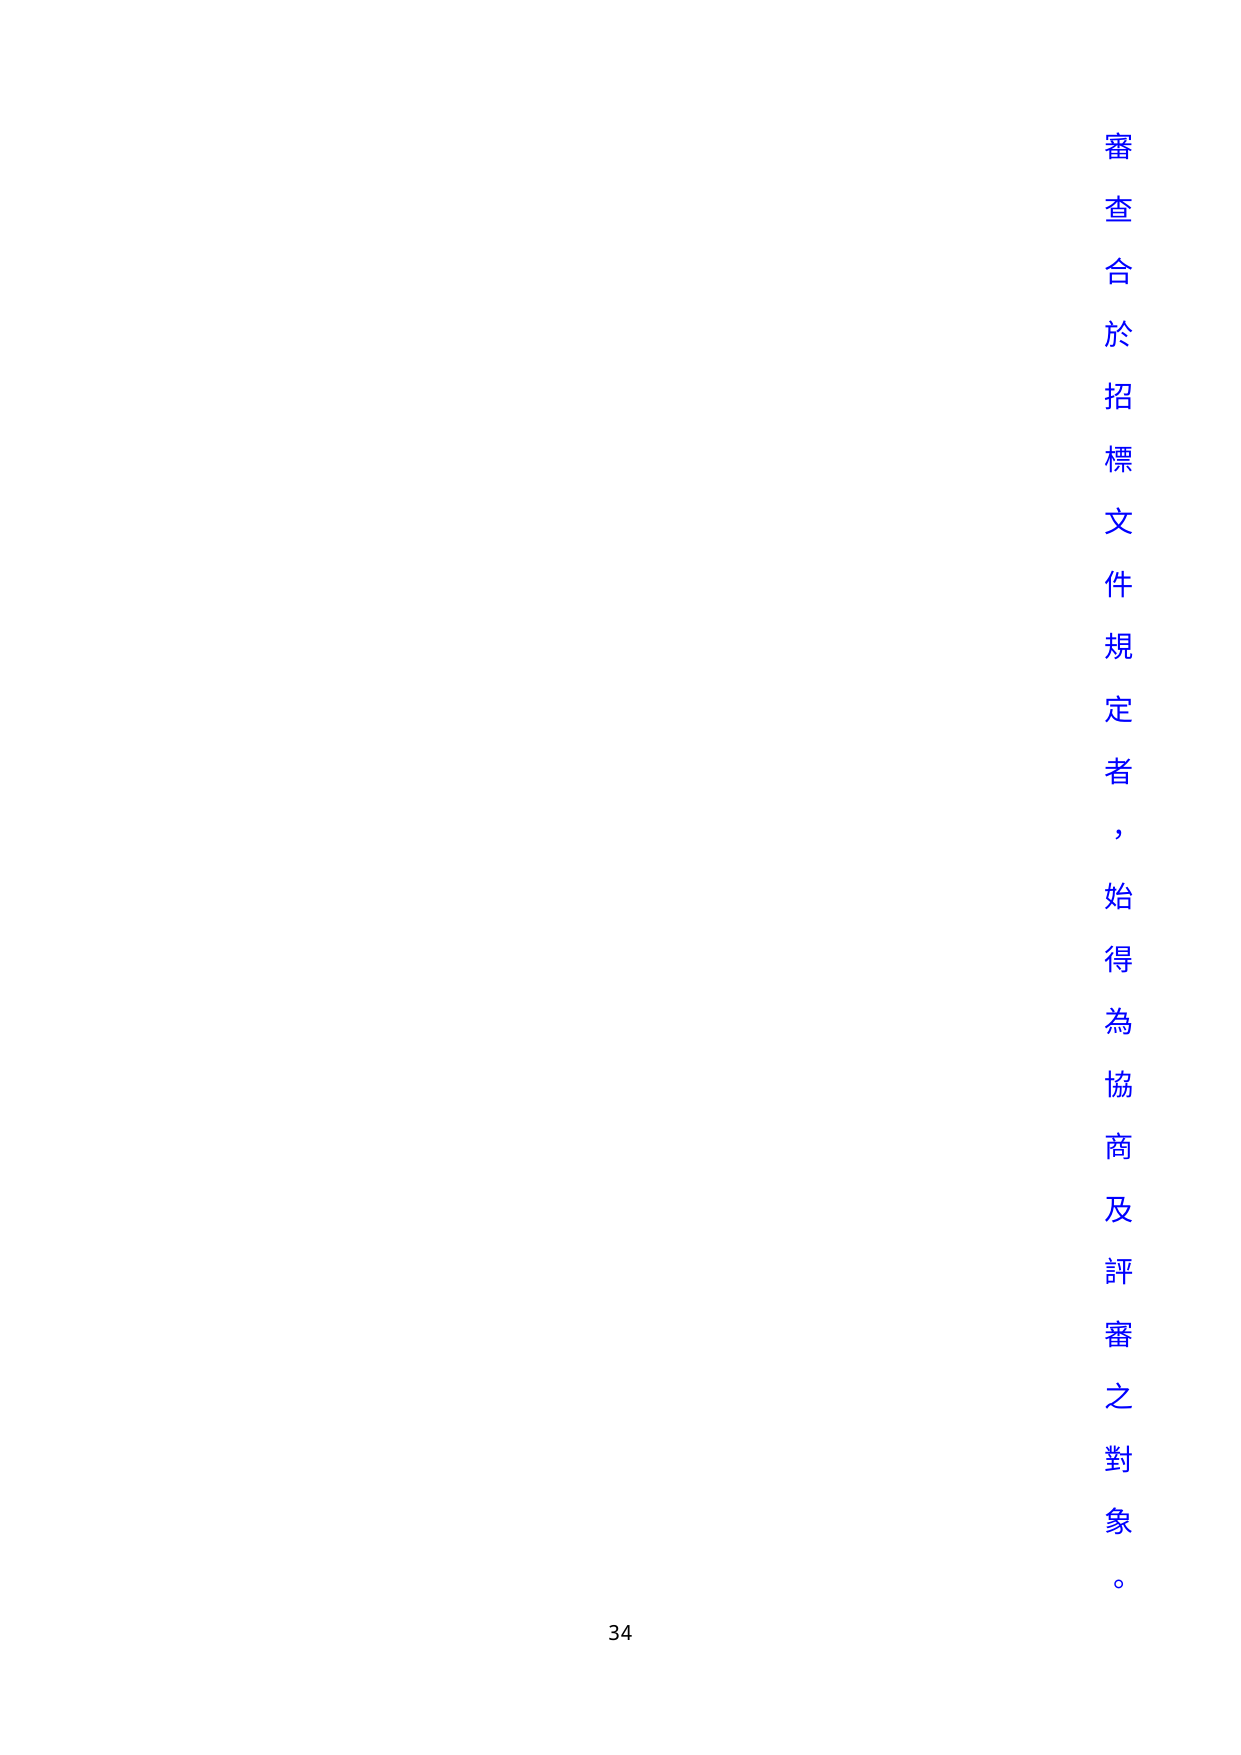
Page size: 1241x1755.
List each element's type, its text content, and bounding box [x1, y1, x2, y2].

list 投標文件審查合於招標文件規定者，始得為協商及評審之對象。評審時間為104年11月4日上午9時30分開始。 [1104, 103, 1110, 1603]
